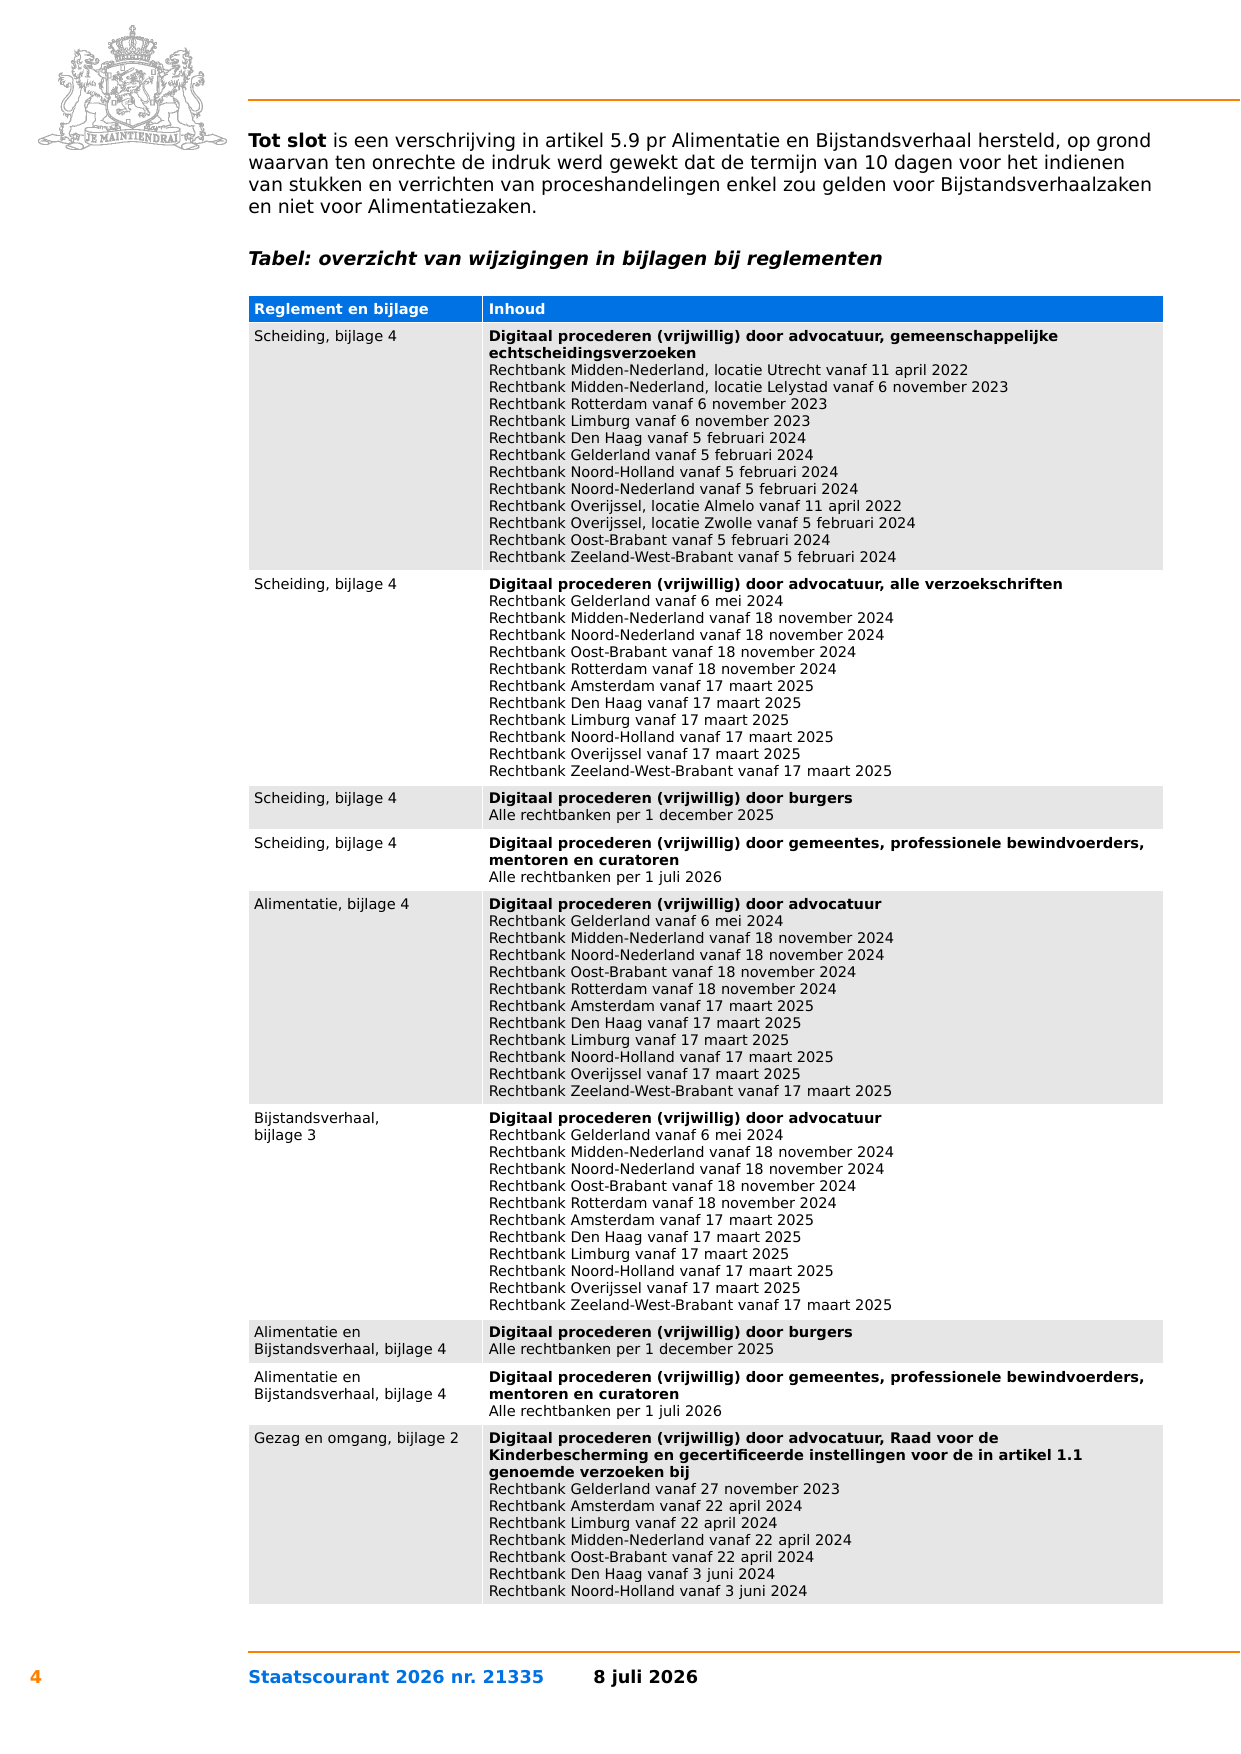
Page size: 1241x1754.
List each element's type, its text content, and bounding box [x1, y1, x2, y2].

table_cell Digitaal procederen (vrijwillig) door advocatuur Rechtbank Gelderland vanaf 6 mei 2024 Rechtbank Midden-Nederland vanaf 18 november 2024 Rechtbank Noord-Nederland vanaf 18 november 2024 Rechtbank Oost-Brabant vanaf 18 november 2024 Rechtbank Rotterdam vanaf 18 november 2024 Rechtbank Amsterdam vanaf 17 maart 2025 Rechtbank Den Haag vanaf 17 maart 2025 Rechtbank Limburg vanaf 17 maart 2025 Rechtbank Noord-Holland vanaf 17 maart 2025 Rechtbank Overijssel vanaf 17 maart 2025 Rechtbank Zeeland-West-Brabant vanaf 17 maart 2025 [483, 891, 1163, 1104]
table_cell Digitaal procederen (vrijwillig) door advocatuur Rechtbank Gelderland vanaf 6 mei 2024 Rechtbank Midden-Nederland vanaf 18 november 2024 Rechtbank Noord-Nederland vanaf 18 november 2024 Rechtbank Oost-Brabant vanaf 18 november 2024 Rechtbank Rotterdam vanaf 18 november 2024 Rechtbank Amsterdam vanaf 17 maart 2025 Rechtbank Den Haag vanaf 17 maart 2025 Rechtbank Limburg vanaf 17 maart 2025 Rechtbank Noord-Holland vanaf 17 maart 2025 Rechtbank Overijssel vanaf 17 maart 2025 Rechtbank Zeeland-West-Brabant vanaf 17 maart 2025 [483, 1105, 1163, 1318]
table_header Inhoud [483, 296, 1163, 322]
table_cell Digitaal procederen (vrijwillig) door burgers Alle rechtbanken per 1 december 2025 [483, 786, 1163, 829]
table_cell Digitaal procederen (vrijwillig) door gemeentes, professionele bewindvoerders, mentoren en curatoren Alle rechtbanken per 1 juli 2026 [483, 1364, 1163, 1424]
table_cell Alimentatie, bijlage 4 [249, 891, 482, 1104]
text Tot slot is een verschrijving in artikel 5.9 pr Alimentatie en Bijstandsverhaal hersteld, op grond waarvan ten onrechte de indruk werd gewekt dat de termijn van 10 dagen voor het indienen van stukken en verrichten van proceshandelingen enkel zou gelden voor Bijstandsverhaalzaken en niet voor Alimentatiezaken. [248, 130, 1163, 218]
picture [38, 25, 227, 150]
table_cell Scheiding, bijlage 4 [249, 830, 482, 890]
table_cell Scheiding, bijlage 4 [249, 323, 482, 570]
table_cell Bijstandsverhaal, bijlage 3 [249, 1105, 482, 1318]
subtitle Tabel: overzicht van wijzigingen in bijlagen bij reglementen [248, 248, 1163, 270]
table_cell Digitaal procederen (vrijwillig) door advocatuur, alle verzoekschriften Rechtbank Gelderland vanaf 6 mei 2024 Rechtbank Midden-Nederland vanaf 18 november 2024 Rechtbank Noord-Nederland vanaf 18 november 2024 Rechtbank Oost-Brabant vanaf 18 november 2024 Rechtbank Rotterdam vanaf 18 november 2024 Rechtbank Amsterdam vanaf 17 maart 2025 Rechtbank Den Haag vanaf 17 maart 2025 Rechtbank Limburg vanaf 17 maart 2025 Rechtbank Noord-Holland vanaf 17 maart 2025 Rechtbank Overijssel vanaf 17 maart 2025 Rechtbank Zeeland-West-Brabant vanaf 17 maart 2025 [483, 571, 1163, 784]
table_cell Digitaal procederen (vrijwillig) door burgers Alle rechtbanken per 1 december 2025 [483, 1320, 1163, 1363]
table_cell Alimentatie en Bijstandsverhaal, bijlage 4 [249, 1320, 482, 1363]
table_header Reglement en bijlage [249, 296, 482, 322]
table_cell Digitaal procederen (vrijwillig) door gemeentes, professionele bewindvoerders, mentoren en curatoren Alle rechtbanken per 1 juli 2026 [483, 830, 1163, 890]
table_cell Digitaal procederen (vrijwillig) door advocatuur, gemeenschappelijke echtscheidingsverzoeken Rechtbank Midden-Nederland, locatie Utrecht vanaf 11 april 2022 Rechtbank Midden-Nederland, locatie Lelystad vanaf 6 november 2023 Rechtbank Rotterdam vanaf 6 november 2023 Rechtbank Limburg vanaf 6 november 2023 Rechtbank Den Haag vanaf 5 februari 2024 Rechtbank Gelderland vanaf 5 februari 2024 Rechtbank Noord-Holland vanaf 5 februari 2024 Rechtbank Noord-Nederland vanaf 5 februari 2024 Rechtbank Overijssel, locatie Almelo vanaf 11 april 2022 Rechtbank Overijssel, locatie Zwolle vanaf 5 februari 2024 Rechtbank Oost-Brabant vanaf 5 februari 2024 Rechtbank Zeeland-West-Brabant vanaf 5 februari 2024 [483, 323, 1163, 570]
table_cell Scheiding, bijlage 4 [249, 786, 482, 829]
table_cell Scheiding, bijlage 4 [249, 571, 482, 784]
table_cell Digitaal procederen (vrijwillig) door advocatuur, Raad voor de Kinderbescherming en gecertificeerde instellingen voor de in artikel 1.1 genoemde verzoeken bij Rechtbank Gelderland vanaf 27 november 2023 Rechtbank Amsterdam vanaf 22 april 2024 Rechtbank Limburg vanaf 22 april 2024 Rechtbank Midden-Nederland vanaf 22 april 2024 Rechtbank Oost-Brabant vanaf 22 april 2024 Rechtbank Den Haag vanaf 3 juni 2024 Rechtbank Noord-Holland vanaf 3 juni 2024 [483, 1425, 1163, 1604]
table_cell Gezag en omgang, bijlage 2 [249, 1425, 482, 1604]
table_cell Alimentatie en Bijstandsverhaal, bijlage 4 [249, 1364, 482, 1424]
